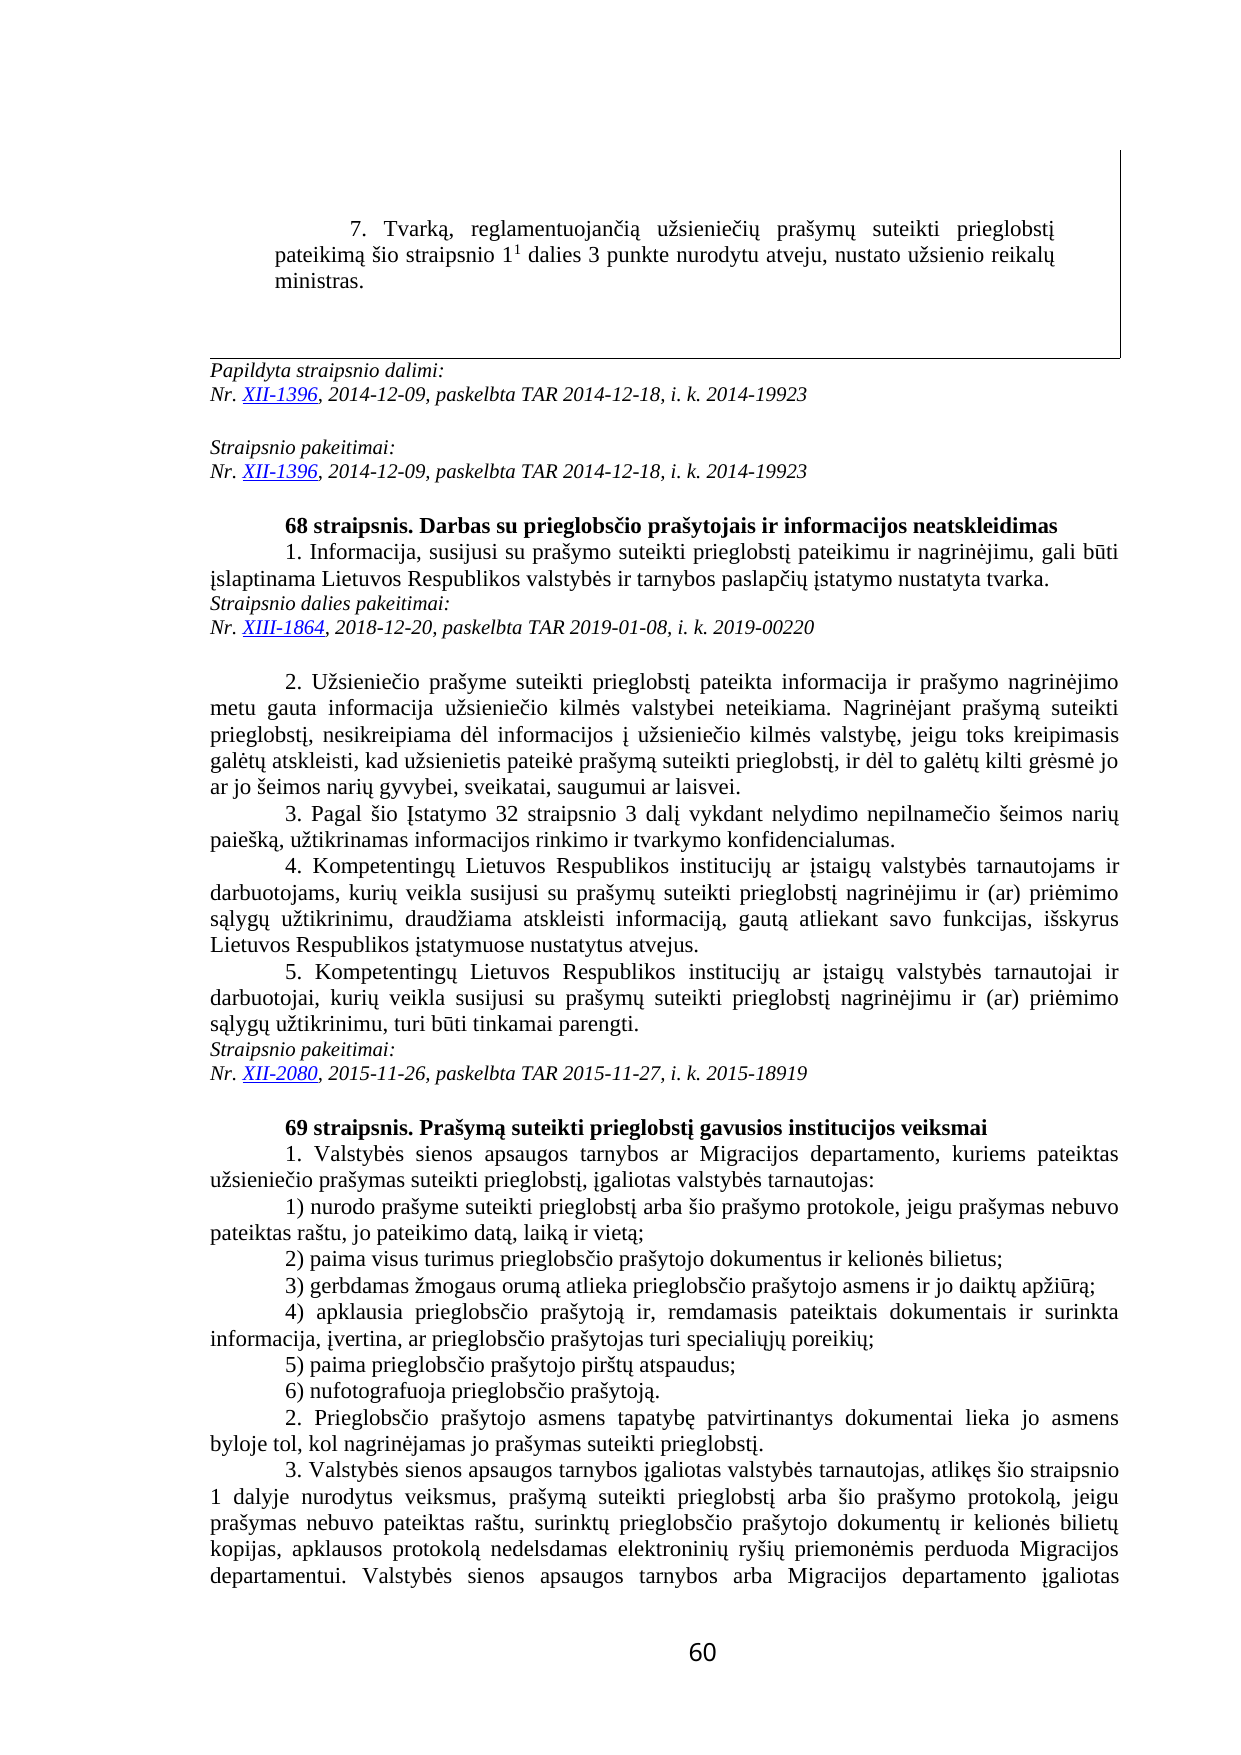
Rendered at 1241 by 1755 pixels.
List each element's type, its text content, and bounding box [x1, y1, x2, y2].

text 3. Valstybės sienos apsaugos tarnybos įgaliotas valstybės tarnautojas, atlikęs šio straipsnio 1 dalyje nurodytus veiksmus, prašymą suteikti prieglobstį arba šio prašymo protokolą, jeigu prašymas nebuvo pateiktas raštu, surinktų prieglobsčio prašytojo dokumentų ir kelionės bilietų kopijas, apklausos protokolą nedelsdamas elektroninių ryšių priemonėmis perduoda Migracijos departamentui. Valstybės sienos apsaugos tarnybos arba Migracijos departamento įgaliotas [210, 1456, 1120, 1588]
text 1. Valstybės sienos apsaugos tarnybos ar Migracijos departamento, kuriems pateiktas užsieniečio prašymas suteikti prieglobstį, įgaliotas valstybės tarnautojas: [210, 1140, 1120, 1193]
text Nr. XIII-1864, 2018-12-20, paskelbta TAR 2019-01-08, i. k. 2019-00220 [210, 615, 1120, 639]
text 5) paima prieglobsčio prašytojo pirštų atspaudus; [210, 1351, 1120, 1377]
text 2. Prieglobsčio prašytojo asmens tapatybę patvirtinantys dokumentai lieka jo asmens byloje tol, kol nagrinėjamas jo prašymas suteikti prieglobstį. [210, 1404, 1120, 1456]
text 5. Kompetentingų Lietuvos Respublikos institucijų ar įstaigų valstybės tarnautojai ir darbuotojai, kurių veikla susijusi su prašymų suteikti prieglobstį nagrinėjimu ir (ar) priėmimo sąlygų užtikrinimu, turi būti tinkamai parengti. [210, 958, 1120, 1037]
text 69 straipsnis. Prašymą suteikti prieglobstį gavusios institucijos veiksmai [210, 1114, 1120, 1140]
text Straipsnio pakeitimai: [210, 1037, 1120, 1061]
text Straipsnio dalies pakeitimai: [210, 591, 1120, 615]
text Nr. XII-2080, 2015-11-26, paskelbta TAR 2015-11-27, i. k. 2015-18919 [210, 1061, 1120, 1085]
text 1. Informacija, susijusi su prašymo suteikti prieglobstį pateikimu ir nagrinėjimu, gali būti įslaptinama Lietuvos Respublikos valstybės ir tarnybos paslapčių įstatymo nustatyta tvarka. [210, 538, 1120, 591]
text 2. Užsieniečio prašyme suteikti prieglobstį pateikta informacija ir prašymo nagrinėjimo metu gauta informacija užsieniečio kilmės valstybei neteikiama. Nagrinėjant prašymą suteikti prieglobstį, nesikreipiama dėl informacijos į užsieniečio kilmės valstybę, jeigu toks kreipimasis galėtų atskleisti, kad užsienietis pateikė prašymą suteikti prieglobstį, ir dėl to galėtų kilti grėsmė jo ar jo šeimos narių gyvybei, sveikatai, saugumui ar laisvei. [210, 668, 1120, 800]
text 6) nufotografuoja prieglobsčio prašytoją. [210, 1377, 1120, 1404]
text 1) nurodo prašyme suteikti prieglobstį arba šio prašymo protokole, jeigu prašymas nebuvo pateiktas raštu, jo pateikimo datą, laiką ir vietą; [210, 1193, 1120, 1246]
text 3. Pagal šio Įstatymo 32 straipsnio 3 dalį vykdant nelydimo nepilnamečio šeimos narių paiešką, užtikrinamas informacijos rinkimo ir tvarkymo konfidencialumas. [210, 800, 1120, 852]
text 68 straipsnis. Darbas su prieglobsčio prašytojais ir informacijos neatskleidimas [210, 512, 1120, 538]
text Straipsnio pakeitimai: [210, 435, 1120, 459]
text 3) gerbdamas žmogaus orumą atlieka prieglobsčio prašytojo asmens ir jo daiktų apžiūrą; [210, 1272, 1120, 1298]
text 7. Tvarką, reglamentuojančią užsieniečių prašymų suteikti prieglobstį pateikimą šio straipsnio 11 dalies 3 punkte nurodytu atveju, nustato užsienio reikalų ministras. [210, 150, 1120, 358]
text Papildyta straipsnio dalimi: [210, 358, 1120, 382]
text Nr. XII-1396, 2014-12-09, paskelbta TAR 2014-12-18, i. k. 2014-19923 [210, 459, 1120, 483]
text 4. Kompetentingų Lietuvos Respublikos institucijų ar įstaigų valstybės tarnautojams ir darbuotojams, kurių veikla susijusi su prašymų suteikti prieglobstį nagrinėjimu ir (ar) priėmimo sąlygų užtikrinimu, draudžiama atskleisti informaciją, gautą atliekant savo funkcijas, išskyrus Lietuvos Respublikos įstatymuose nustatytus atvejus. [210, 852, 1120, 958]
text Nr. XII-1396, 2014-12-09, paskelbta TAR 2014-12-18, i. k. 2014-19923 [210, 382, 1120, 406]
text 4) apklausia prieglobsčio prašytoją ir, remdamasis pateiktais dokumentais ir surinkta informacija, įvertina, ar prieglobsčio prašytojas turi specialiųjų poreikių; [210, 1298, 1120, 1351]
text 2) paima visus turimus prieglobsčio prašytojo dokumentus ir kelionės bilietus; [210, 1246, 1120, 1272]
